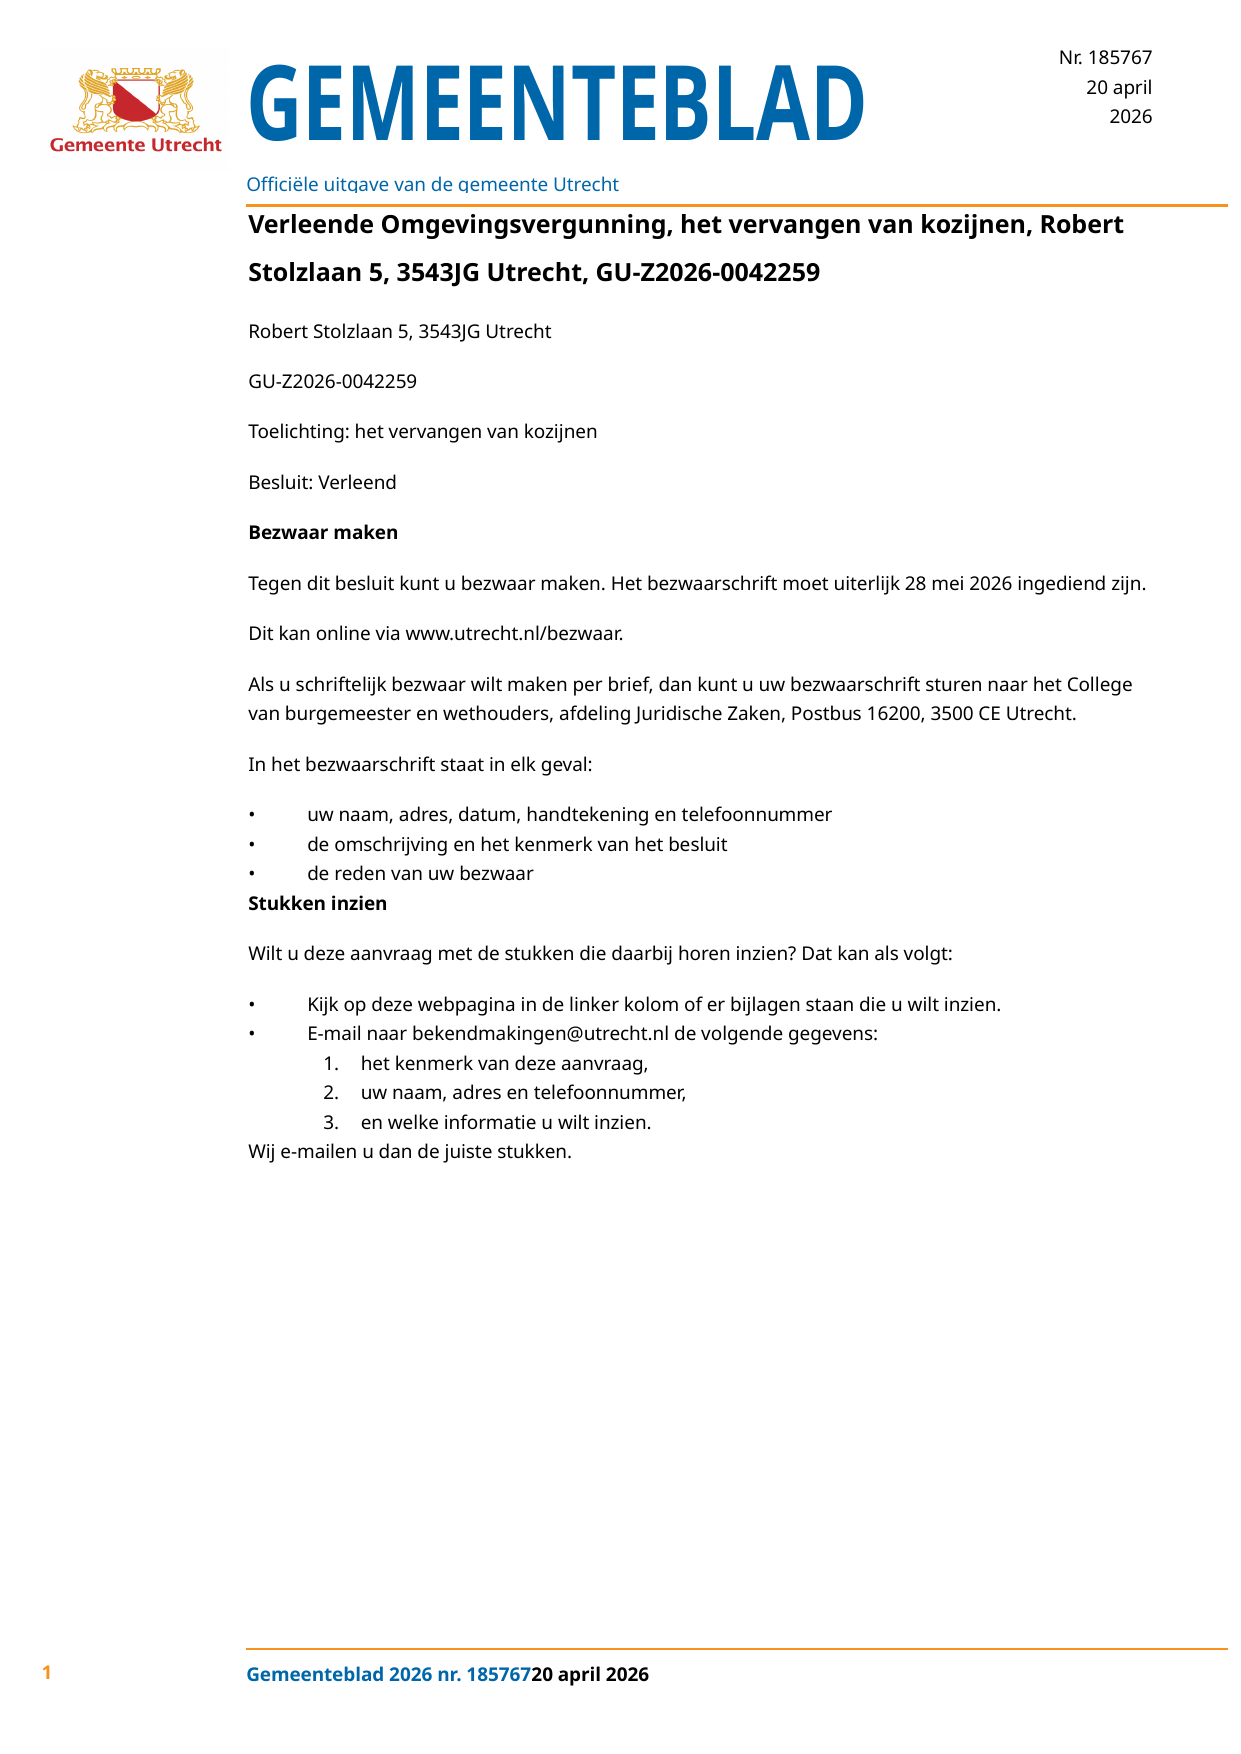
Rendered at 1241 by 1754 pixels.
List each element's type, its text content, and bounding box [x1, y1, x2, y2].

text Besluit: Verleend [248, 469, 1152, 495]
text Tegen dit besluit kunt u bezwaar maken. Het bezwaarschrift moet uiterlijk 28 mei 2026 ingediend zijn. [248, 570, 1152, 596]
text In het bezwaarschrift staat in elk geval: [248, 751, 1152, 777]
text Wij e-mailen u dan de juiste stukken. [248, 1139, 1152, 1164]
list uw naam, adres, datum, handtekening en telefoonnummer [248, 801, 1152, 827]
list de omschrijving en het kenmerk van het besluit [248, 831, 1152, 857]
text Robert Stolzlaan 5, 3543JG Utrecht [248, 318, 1152, 344]
list Kijk op deze webpagina in de linker kolom of er bijlagen staan die u wilt inzien. [248, 991, 1152, 1017]
text Dit kan online via www.utrecht.nl/bezwaar. [248, 620, 1152, 646]
list uw naam, adres en telefoonnummer, [323, 1079, 1152, 1105]
list E-mail naar bekendmakingen@utrecht.nl de volgende gegevens: [248, 1020, 1152, 1046]
text GU-Z2026-0042259 [248, 368, 1152, 394]
list het kenmerk van deze aanvraag, [323, 1050, 1152, 1076]
text Toelichting: het vervangen van kozijnen [248, 419, 1152, 444]
list en welke informatie u wilt inzien. [323, 1109, 1152, 1135]
text Stukken inzien [248, 890, 1152, 916]
text Als u schriftelijk bezwaar wilt maken per brief, dan kunt u uw bezwaarschrift sturen naar het College van burgemeester en wethouders, afdeling Juridische Zaken, Postbus 16200, 3500 CE Utrecht. [248, 671, 1152, 726]
picture [41, 47, 231, 172]
text Verleende Omgevingsvergunning, het vervangen van kozijnen, Robert Stolzlaan 5, 3543JG Utrecht, GU-Z2026-0042259 [248, 207, 1152, 288]
text Wilt u deze aanvraag met de stukken die daarbij horen inzien? Dat kan als volgt: [248, 940, 1152, 966]
list de reden van uw bezwaar [248, 860, 1152, 886]
text Bezwaar maken [248, 519, 1152, 545]
